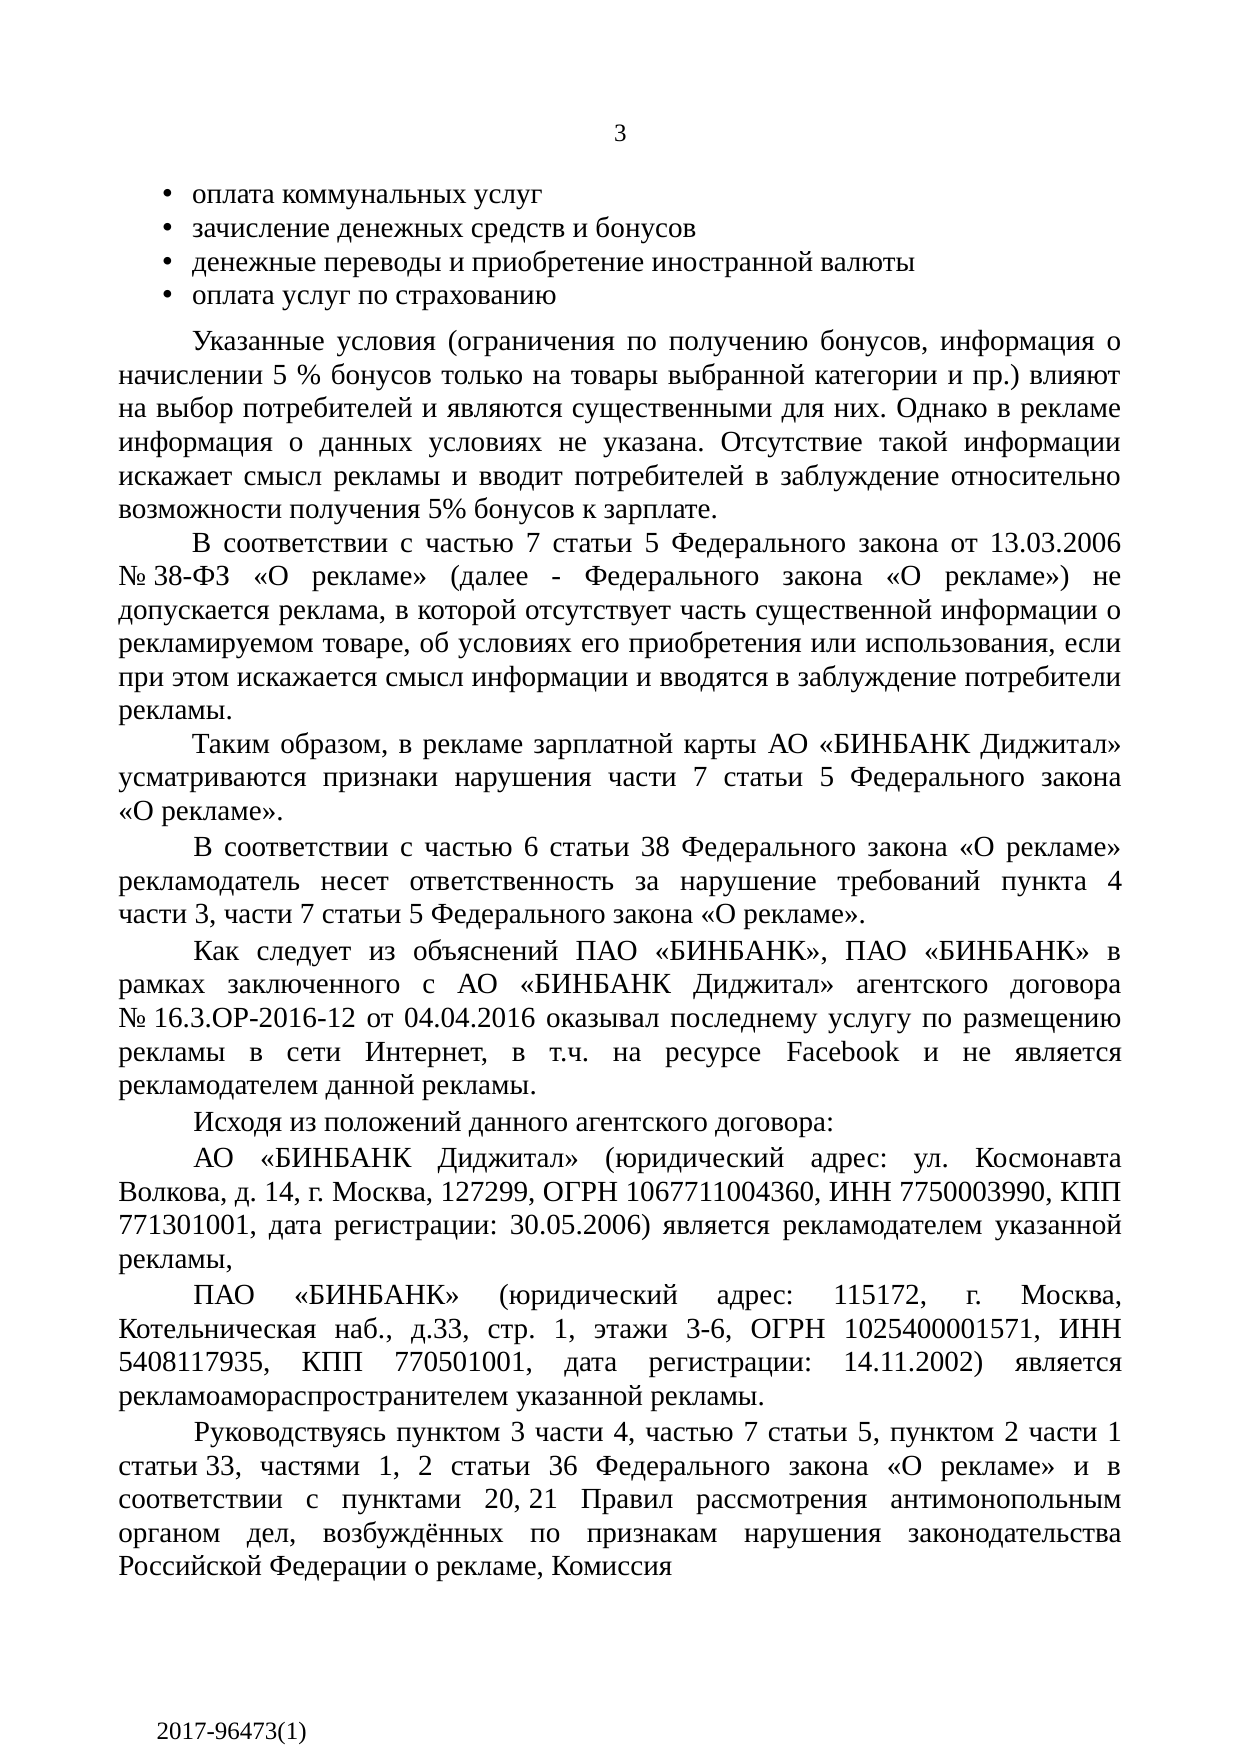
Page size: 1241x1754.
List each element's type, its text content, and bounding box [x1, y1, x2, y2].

text В соответствии с частью 7 статьи 5 Федерального закона от 13.03.2006 № 38-ФЗ «О рекламе» (далее - Федерального закона «О рекламе») не допускается реклама, в которой отсутствует часть существенной информации о рекламируемом товаре, об условиях его приобретения или использования, если при этом искажается смысл информации и вводятся в заблуждение потребители рекламы. [118, 525, 1122, 726]
text АО «БИНБАНК Диджитал» (юридический адрес: ул. Космонавта Волкова, д. 14, г. Москва, 127299, ОГРН 1067711004360, ИНН 7750003990, КПП 771301001, дата регистрации: 30.05.2006) является рекламодателем указанной рекламы, [118, 1140, 1122, 1274]
text Исходя из положений данного агентского договора: [118, 1104, 1122, 1137]
text Указанные условия (ограничения по получению бонусов, информация о начислении 5 % бонусов только на товары выбранной категории и пр.) влияют на выбор потребителей и являются существенными для них. Однако в рекламе информация о данных условиях не указана. Отсутствие такой информации искажает смысл рекламы и вводит потребителей в заблуждение относительно возможности получения 5% бонусов к зарплате. [118, 323, 1122, 525]
text В соответствии с частью 6 статьи 38 Федерального закона «О рекламе» рекламодатель несет ответственность за нарушение требований пункта 4 части 3, части 7 статьи 5 Федерального закона «О рекламе». [118, 829, 1122, 930]
list оплата коммунальных услуг [162, 176, 1122, 210]
text Таким образом, в рекламе зарплатной карты АО «БИНБАНК Диджитал» усматриваются признаки нарушения части 7 статьи 5 Федерального закона «О рекламе». [118, 726, 1122, 827]
text Как следует из объяснений ПАО «БИНБАНК», ПАО «БИНБАНК» в рамках заключенного с АО «БИНБАНК Диджитал» агентского договора № 16.3.ОР-2016-12 от 04.04.2016 оказывал последнему услугу по размещению рекламы в сети Интернет, в т.ч. на ресурсе Facebook и не является рекламодателем данной рекламы. [118, 933, 1122, 1101]
text Руководствуясь пунктом 3 части 4, частью 7 статьи 5, пунктом 2 части 1 статьи 33, частями 1, 2 статьи 36 Федерального закона «О рекламе» и в соответствии с пунктами 20, 21 Правил рассмотрения антимонопольным органом дел, возбуждённых по признакам нарушения законодательства Российской Федерации о рекламе, Комиссия [118, 1414, 1122, 1582]
list зачисление денежных средств и бонусов [162, 210, 1122, 244]
list денежные переводы и приобретение иностранной валюты [162, 244, 1122, 277]
list оплата услуг по страхованию [162, 277, 1122, 311]
text ПАО «БИНБАНК» (юридический адрес: 115172, г. Москва, Котельническая наб., д.33, стр. 1, этажи 3-6, ОГРН 1025400001571, ИНН 5408117935, КПП 770501001, дата регистрации: 14.11.2002) является рекламоамораспространителем указанной рекламы. [118, 1277, 1122, 1411]
